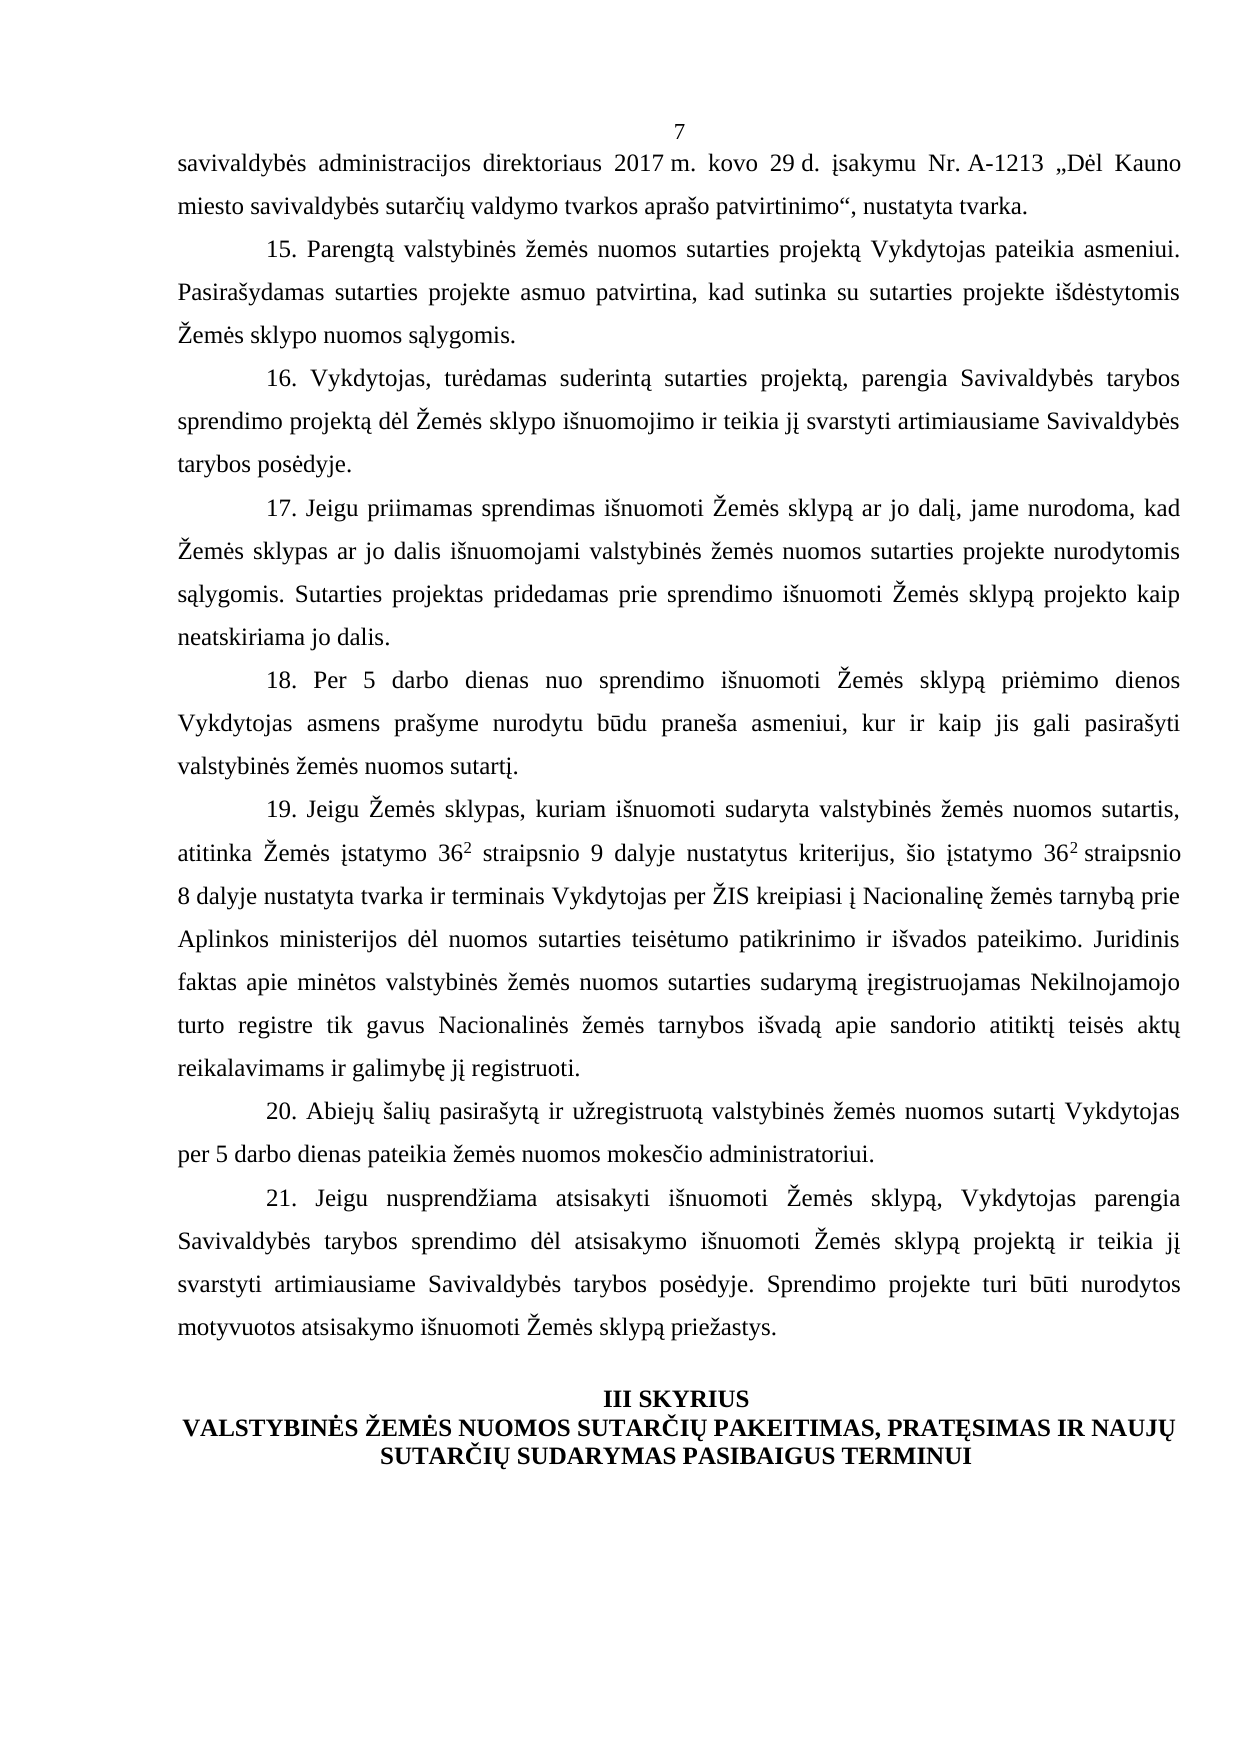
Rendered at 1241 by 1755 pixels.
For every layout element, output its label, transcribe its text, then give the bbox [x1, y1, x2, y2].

text 19. Jeigu Žemės sklypas, kuriam išnuomoti sudaryta valstybinės žemės nuomos sutartis, atitinka Žemės įstatymo 362 straipsnio 9 dalyje nustatytus kriterijus, šio įstatymo 362 straipsnio 8 dalyje nustatyta tvarka ir terminais Vykdytojas per ŽIS kreipiasi į Nacionalinę žemės tarnybą prie Aplinkos ministerijos dėl nuomos sutarties teisėtumo patikrinimo ir išvados pateikimo. Juridinis faktas apie minėtos valstybinės žemės nuomos sutarties sudarymą įregistruojamas Nekilnojamojo turto registre tik gavus Nacionalinės žemės tarnybos išvadą apie sandorio atitiktį teisės aktų reikalavimams ir galimybę jį registruoti. [177, 794, 1181, 1082]
text 16. Vykdytojas, turėdamas suderintą sutarties projektą, parengia Savivaldybės tarybos sprendimo projektą dėl Žemės sklypo išnuomojimo ir teikia jį svarstyti artimiausiame Savivaldybės tarybos posėdyje. [177, 363, 1181, 478]
text 21. Jeigu nusprendžiama atsisakyti išnuomoti Žemės sklypą, Vykdytojas parengia Savivaldybės tarybos sprendimo dėl atsisakymo išnuomoti Žemės sklypą projektą ir teikia jį svarstyti artimiausiame Savivaldybės tarybos posėdyje. Sprendimo projekte turi būti nurodytos motyvuotos atsisakymo išnuomoti Žemės sklypą priežastys. [177, 1183, 1181, 1341]
text III SKYRIUS [177, 1384, 1181, 1413]
text 20. Abiejų šalių pasirašytą ir užregistruotą valstybinės žemės nuomos sutartį Vykdytojas per 5 darbo dienas pateikia žemės nuomos mokesčio administratoriui. [177, 1096, 1181, 1168]
text savivaldybės administracijos direktoriaus 2017 m. kovo 29 d. įsakymu Nr. A-1213 „Dėl Kauno miesto savivaldybės sutarčių valdymo tvarkos aprašo patvirtinimo“, nustatyta tvarka. [177, 148, 1181, 219]
text 18. Per 5 darbo dienas nuo sprendimo išnuomoti Žemės sklypą priėmimo dienos Vykdytojas asmens prašyme nurodytu būdu praneša asmeniui, kur ir kaip jis gali pasirašyti valstybinės žemės nuomos sutartį. [177, 665, 1181, 780]
text 15. Parengtą valstybinės žemės nuomos sutarties projektą Vykdytojas pateikia asmeniui. Pasirašydamas sutarties projekte asmuo patvirtina, kad sutinka su sutarties projekte išdėstytomis Žemės sklypo nuomos sąlygomis. [177, 234, 1181, 349]
text VALSTYBINĖS ŽEMĖS NUOMOS SUTARČIŲ PAKEITIMAS, PRATĘSIMAS IR NAUJŲ SUTARČIŲ SUDARYMAS PASIBAIGUS TERMINUI [177, 1413, 1181, 1470]
text 17. Jeigu priimamas sprendimas išnuomoti Žemės sklypą ar jo dalį, jame nurodoma, kad Žemės sklypas ar jo dalis išnuomojami valstybinės žemės nuomos sutarties projekte nurodytomis sąlygomis. Sutarties projektas pridedamas prie sprendimo išnuomoti Žemės sklypą projekto kaip neatskiriama jo dalis. [177, 493, 1181, 651]
